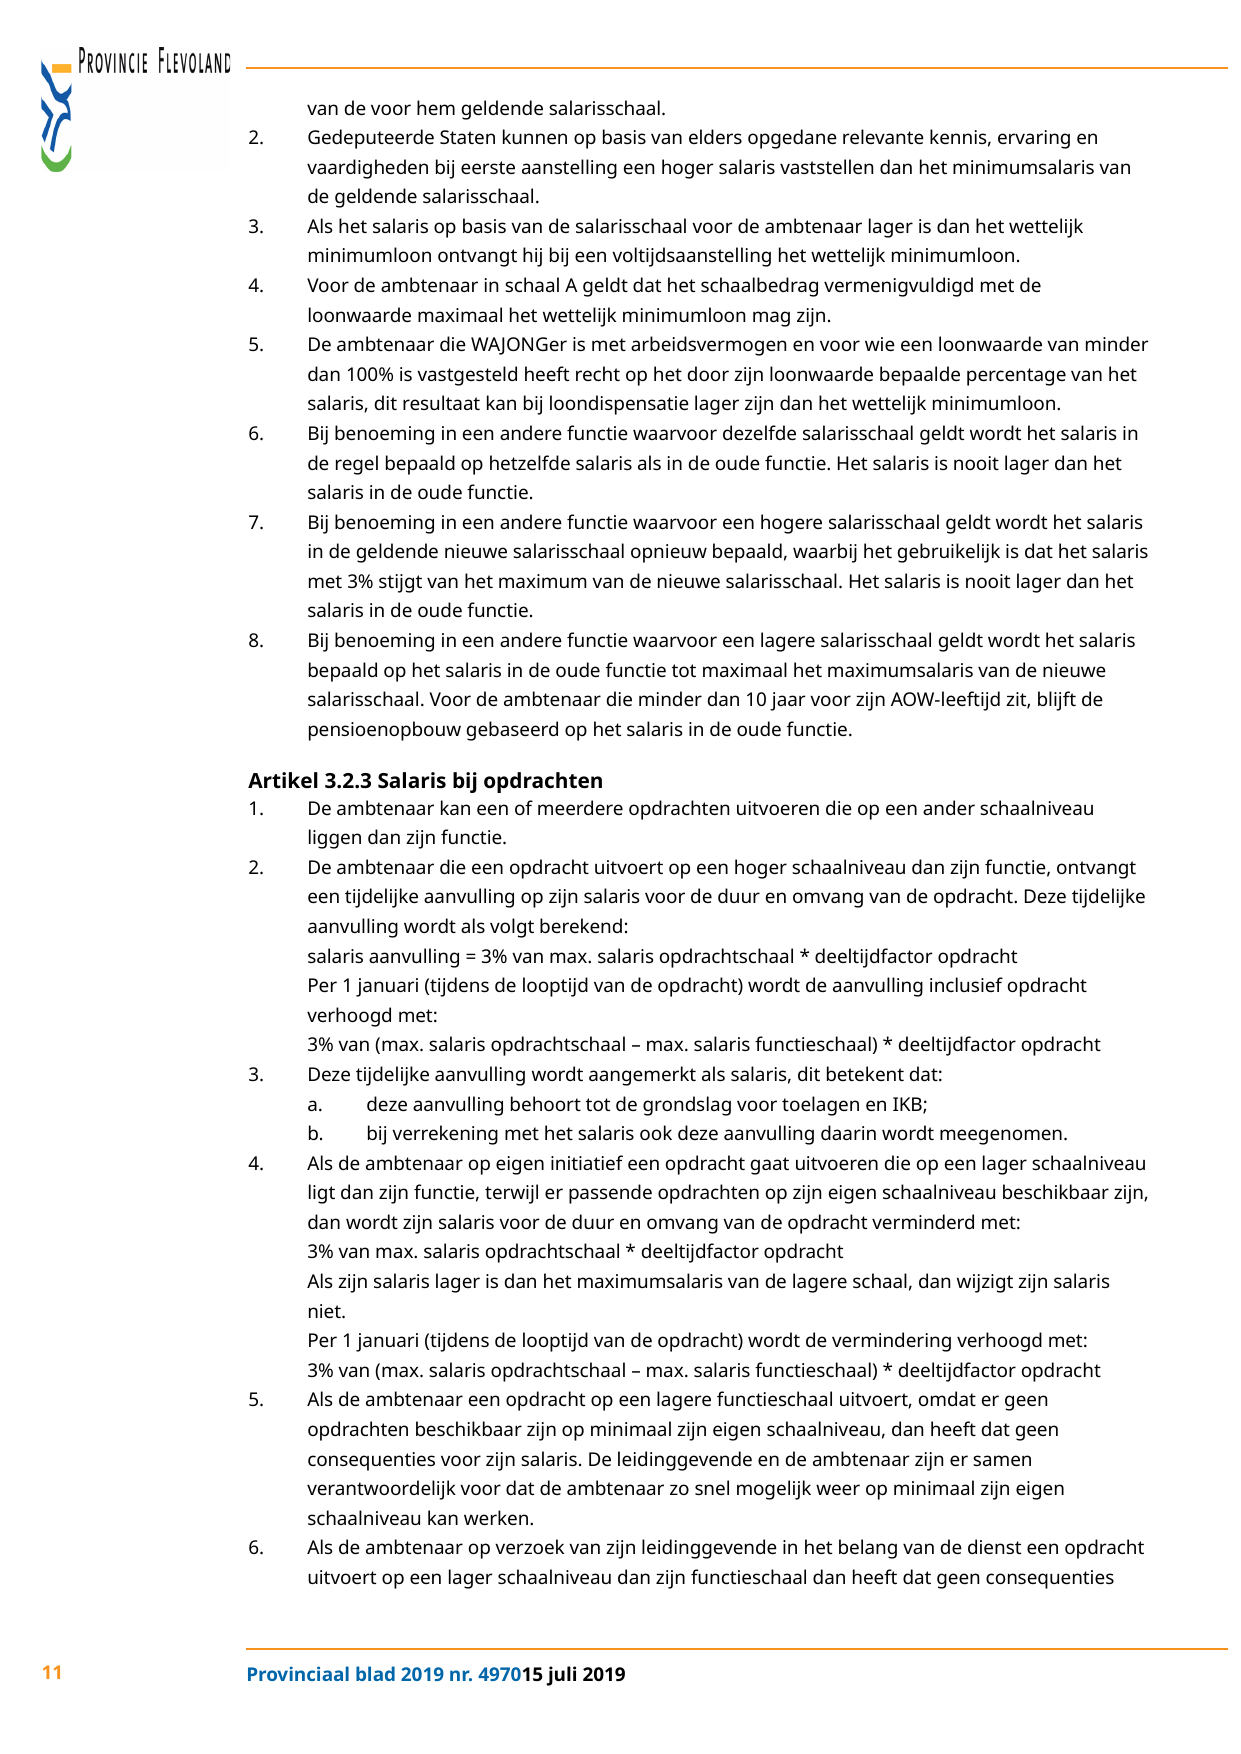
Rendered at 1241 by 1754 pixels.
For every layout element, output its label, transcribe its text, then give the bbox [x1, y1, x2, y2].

list Gedeputeerde Staten kunnen op basis van elders opgedane relevante kennis, ervaring en vaardigheden bij eerste aanstelling een hoger salaris vaststellen dan het minimumsalaris van de geldende salarisschaal. [248, 124, 1152, 209]
list deze aanvulling behoort tot de grondslag voor toelagen en IKB; [307, 1091, 1152, 1116]
list Voor de ambtenaar in schaal A geldt dat het schaalbedrag vermenigvuldigd met de loonwaarde maximaal het wettelijk minimumloon mag zijn. [248, 272, 1152, 328]
list Per 1 januari (tijdens de looptijd van de opdracht) wordt de aanvulling inclusief opdracht verhoogd met: [248, 972, 1152, 1028]
list Als zijn salaris lager is dan het maximumsalaris van de lagere schaal, dan wijzigt zijn salaris niet. [248, 1268, 1152, 1323]
list 3% van (max. salaris opdrachtschaal – max. salaris functieschaal) * deeltijdfactor opdracht [248, 1032, 1152, 1057]
picture [41, 47, 231, 172]
list Bij benoeming in een andere functie waarvoor een hogere salarisschaal geldt wordt het salaris in de geldende nieuwe salarisschaal opnieuw bepaald, waarbij het gebruikelijk is dat het salaris met 3% stijgt van het maximum van de nieuwe salarisschaal. Het salaris is nooit lager dan het salaris in de oude functie. [248, 509, 1152, 623]
list Als de ambtenaar een opdracht op een lagere functieschaal uitvoert, omdat er geen opdrachten beschikbaar zijn op minimaal zijn eigen schaalniveau, dan heeft dat geen consequenties voor zijn salaris. De leidinggevende en de ambtenaar zijn er samen verantwoordelijk voor dat de ambtenaar zo snel mogelijk weer op minimaal zijn eigen schaalniveau kan werken. [248, 1387, 1152, 1531]
list Bij benoeming in een andere functie waarvoor een lagere salarisschaal geldt wordt het salaris bepaald op het salaris in de oude functie tot maximaal het maximumsalaris van de nieuwe salarisschaal. Voor de ambtenaar die minder dan 10 jaar voor zijn AOW-leeftijd zit, blijft de pensioenopbouw gebaseerd op het salaris in de oude functie. [248, 627, 1152, 742]
list van de voor hem geldende salarisschaal. [248, 95, 1152, 121]
list Deze tijdelijke aanvulling wordt aangemerkt als salaris, dit betekent dat: [248, 1061, 1152, 1087]
list De ambtenaar die WAJONGer is met arbeidsvermogen en voor wie een loonwaarde van minder dan 100% is vastgesteld heeft recht op het door zijn loonwaarde bepaalde percentage van het salaris, dit resultaat kan bij loondispensatie lager zijn dan het wettelijk minimumloon. [248, 331, 1152, 416]
list Als het salaris op basis van de salarisschaal voor de ambtenaar lager is dan het wettelijk minimumloon ontvangt hij bij een voltijdsaanstelling het wettelijk minimumloon. [248, 213, 1152, 268]
list Bij benoeming in een andere functie waarvoor dezelfde salarisschaal geldt wordt het salaris in de regel bepaald op hetzelfde salaris als in de oude functie. Het salaris is nooit lager dan het salaris in de oude functie. [248, 420, 1152, 505]
text Artikel 3.2.3 Salaris bij opdrachten [248, 766, 1152, 795]
list De ambtenaar die een opdracht uitvoert op een hoger schaalniveau dan zijn functie, ontvangt een tijdelijke aanvulling op zijn salaris voor de duur en omvang van de opdracht. Deze tijdelijke aanvulling wordt als volgt berekend: [248, 854, 1152, 939]
list 3% van max. salaris opdrachtschaal * deeltijdfactor opdracht [248, 1239, 1152, 1264]
list Per 1 januari (tijdens de looptijd van de opdracht) wordt de vermindering verhoogd met: [248, 1327, 1152, 1353]
list 3% van (max. salaris opdrachtschaal – max. salaris functieschaal) * deeltijdfactor opdracht [248, 1357, 1152, 1383]
list Als de ambtenaar op eigen initiatief een opdracht gaat uitvoeren die op een lager schaalniveau ligt dan zijn functie, terwijl er passende opdrachten op zijn eigen schaalniveau beschikbaar zijn, dan wordt zijn salaris voor de duur en omvang van de opdracht verminderd met: [248, 1150, 1152, 1235]
list bij verrekening met het salaris ook deze aanvulling daarin wordt meegenomen. [307, 1120, 1152, 1146]
list De ambtenaar kan een of meerdere opdrachten uitvoeren die op een ander schaalniveau liggen dan zijn functie. [248, 795, 1152, 850]
list Als de ambtenaar op verzoek van zijn leidinggevende in het belang van de dienst een opdracht uitvoert op een lager schaalniveau dan zijn functieschaal dan heeft dat geen consequenties [248, 1534, 1152, 1590]
list salaris aanvulling = 3% van max. salaris opdrachtschaal * deeltijdfactor opdracht [248, 943, 1152, 968]
